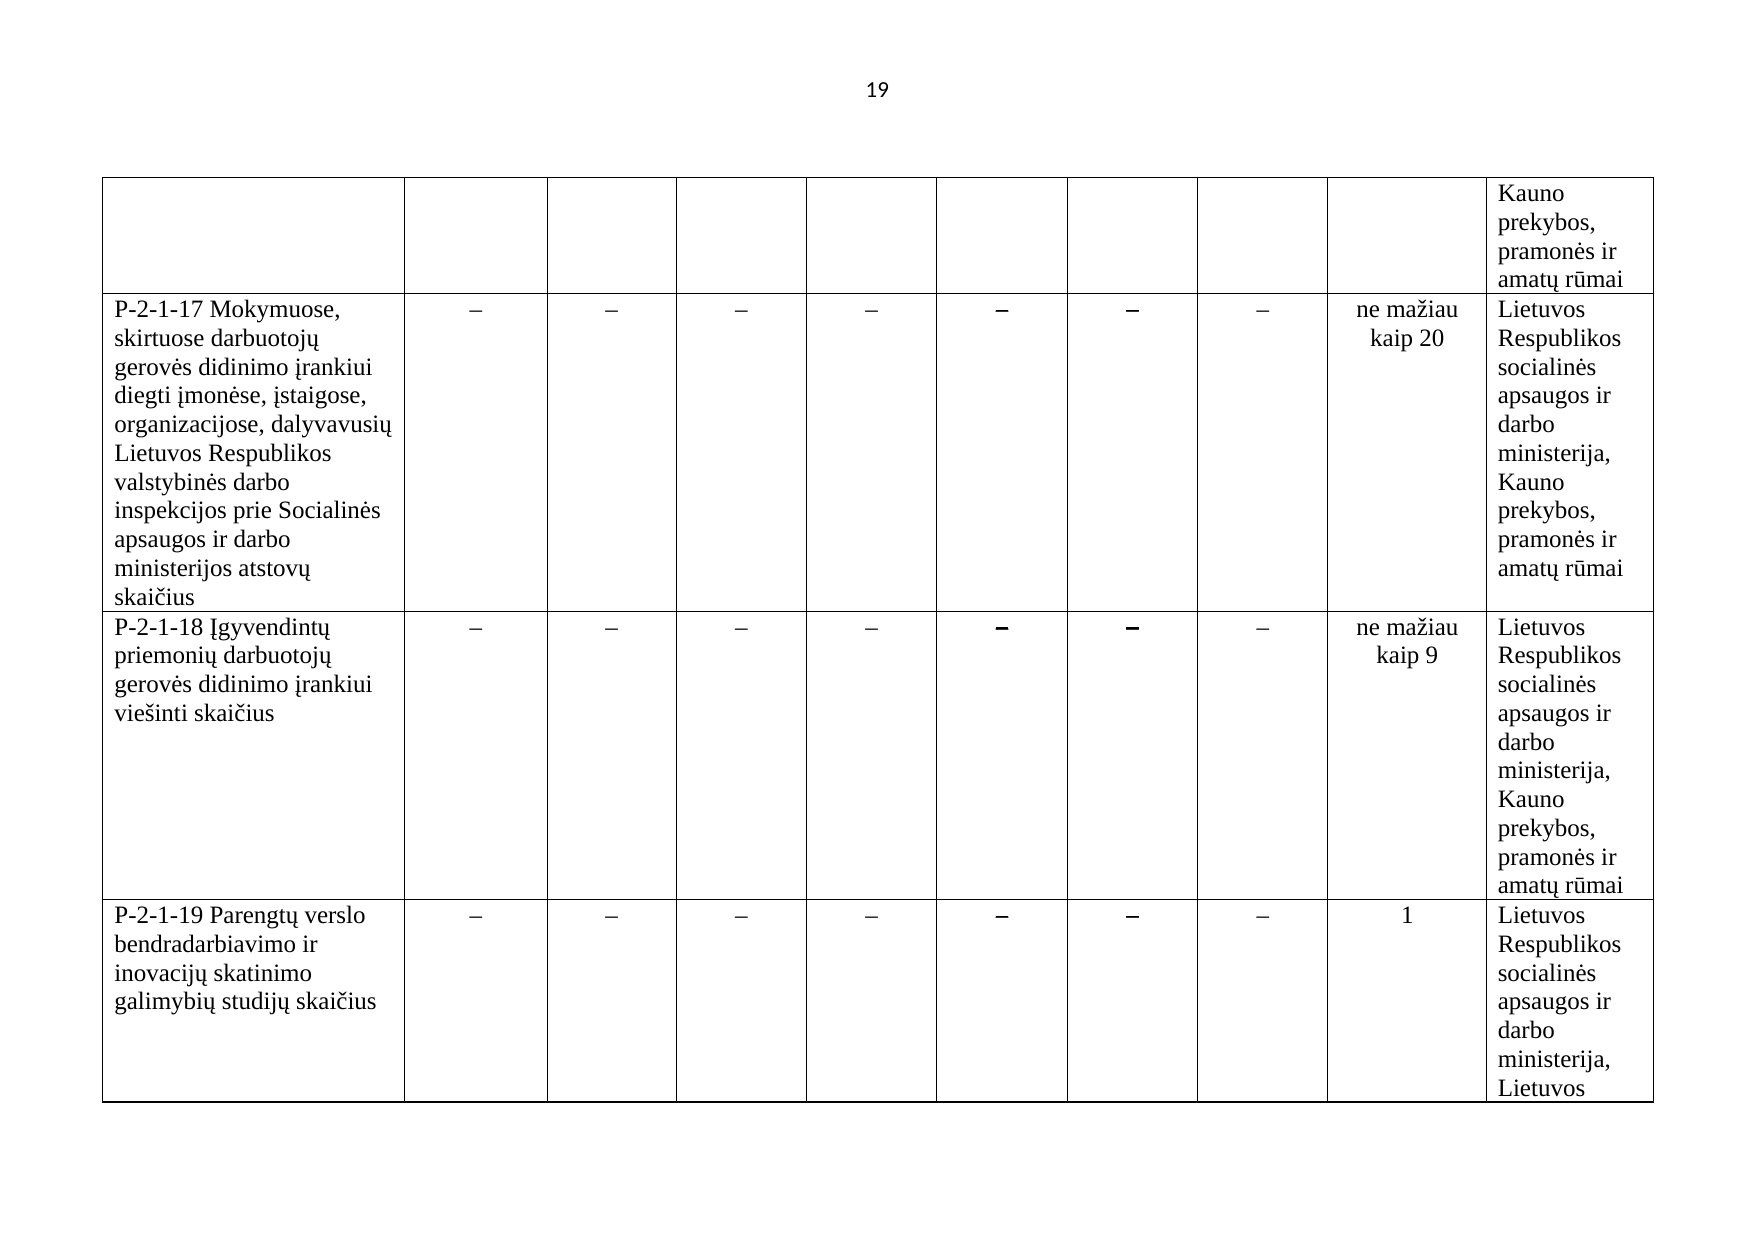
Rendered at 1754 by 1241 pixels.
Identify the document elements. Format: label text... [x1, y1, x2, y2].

table_cell [103, 178, 404, 293]
table_cell P-2-1-19 Parengtų verslo bendradarbiavimo ir inovacijų skatinimo galimybių studijų skaičius [103, 900, 404, 1101]
table_cell [1328, 178, 1486, 293]
table_cell – [405, 612, 547, 899]
table_cell – [807, 900, 936, 1101]
table_cell Kauno prekybos, pramonės ir amatų rūmai [1487, 178, 1653, 293]
table_cell [1068, 178, 1197, 293]
table_cell – [1198, 900, 1327, 1101]
table_cell – [1068, 900, 1197, 1101]
table_cell ne mažiau kaip 20 [1328, 294, 1486, 611]
table_cell P-2-1-18 Įgyvendintų priemonių darbuotojų gerovės didinimo įrankiui viešinti skaičius [103, 612, 404, 899]
table_cell [807, 178, 936, 293]
table_cell [677, 178, 806, 293]
table_cell 1 [1328, 900, 1486, 1101]
table_cell – [1068, 294, 1197, 611]
table_cell – [548, 294, 676, 611]
table_cell ne mažiau kaip 9 [1328, 612, 1486, 899]
table_cell Lietuvos Respublikos socialinės apsaugos ir darbo ministerija, Kauno prekybos, pramonės ir amatų rūmai [1487, 294, 1653, 611]
table_cell [1198, 178, 1327, 293]
table_cell – [1198, 294, 1327, 611]
table_cell – [677, 294, 806, 611]
table_cell – [807, 294, 936, 611]
table_cell – [677, 900, 806, 1101]
table_cell – [807, 612, 936, 899]
table_cell [405, 178, 547, 293]
table_cell – [937, 294, 1067, 611]
table_cell Lietuvos Respublikos socialinės apsaugos ir darbo ministerija, Lietuvos [1487, 900, 1653, 1101]
table_cell [548, 178, 676, 293]
table_cell P-2-1-17 Mokymuose, skirtuose darbuotojų gerovės didinimo įrankiui diegti įmonėse, įstaigose, organizacijose, dalyvavusių Lietuvos Respublikos valstybinės darbo inspekcijos prie Socialinės apsaugos ir darbo ministerijos atstovų skaičius [103, 294, 404, 611]
table_cell – [548, 612, 676, 899]
table_cell Lietuvos Respublikos socialinės apsaugos ir darbo ministerija, Kauno prekybos, pramonės ir amatų rūmai [1487, 612, 1653, 899]
table_cell – [677, 612, 806, 899]
table_cell [937, 178, 1067, 293]
table_cell – [405, 900, 547, 1101]
table_cell – [1068, 612, 1197, 899]
table_cell – [1198, 612, 1327, 899]
table_cell – [548, 900, 676, 1101]
table_cell – [405, 294, 547, 611]
table_cell – [937, 612, 1067, 899]
table_cell – [937, 900, 1067, 1101]
